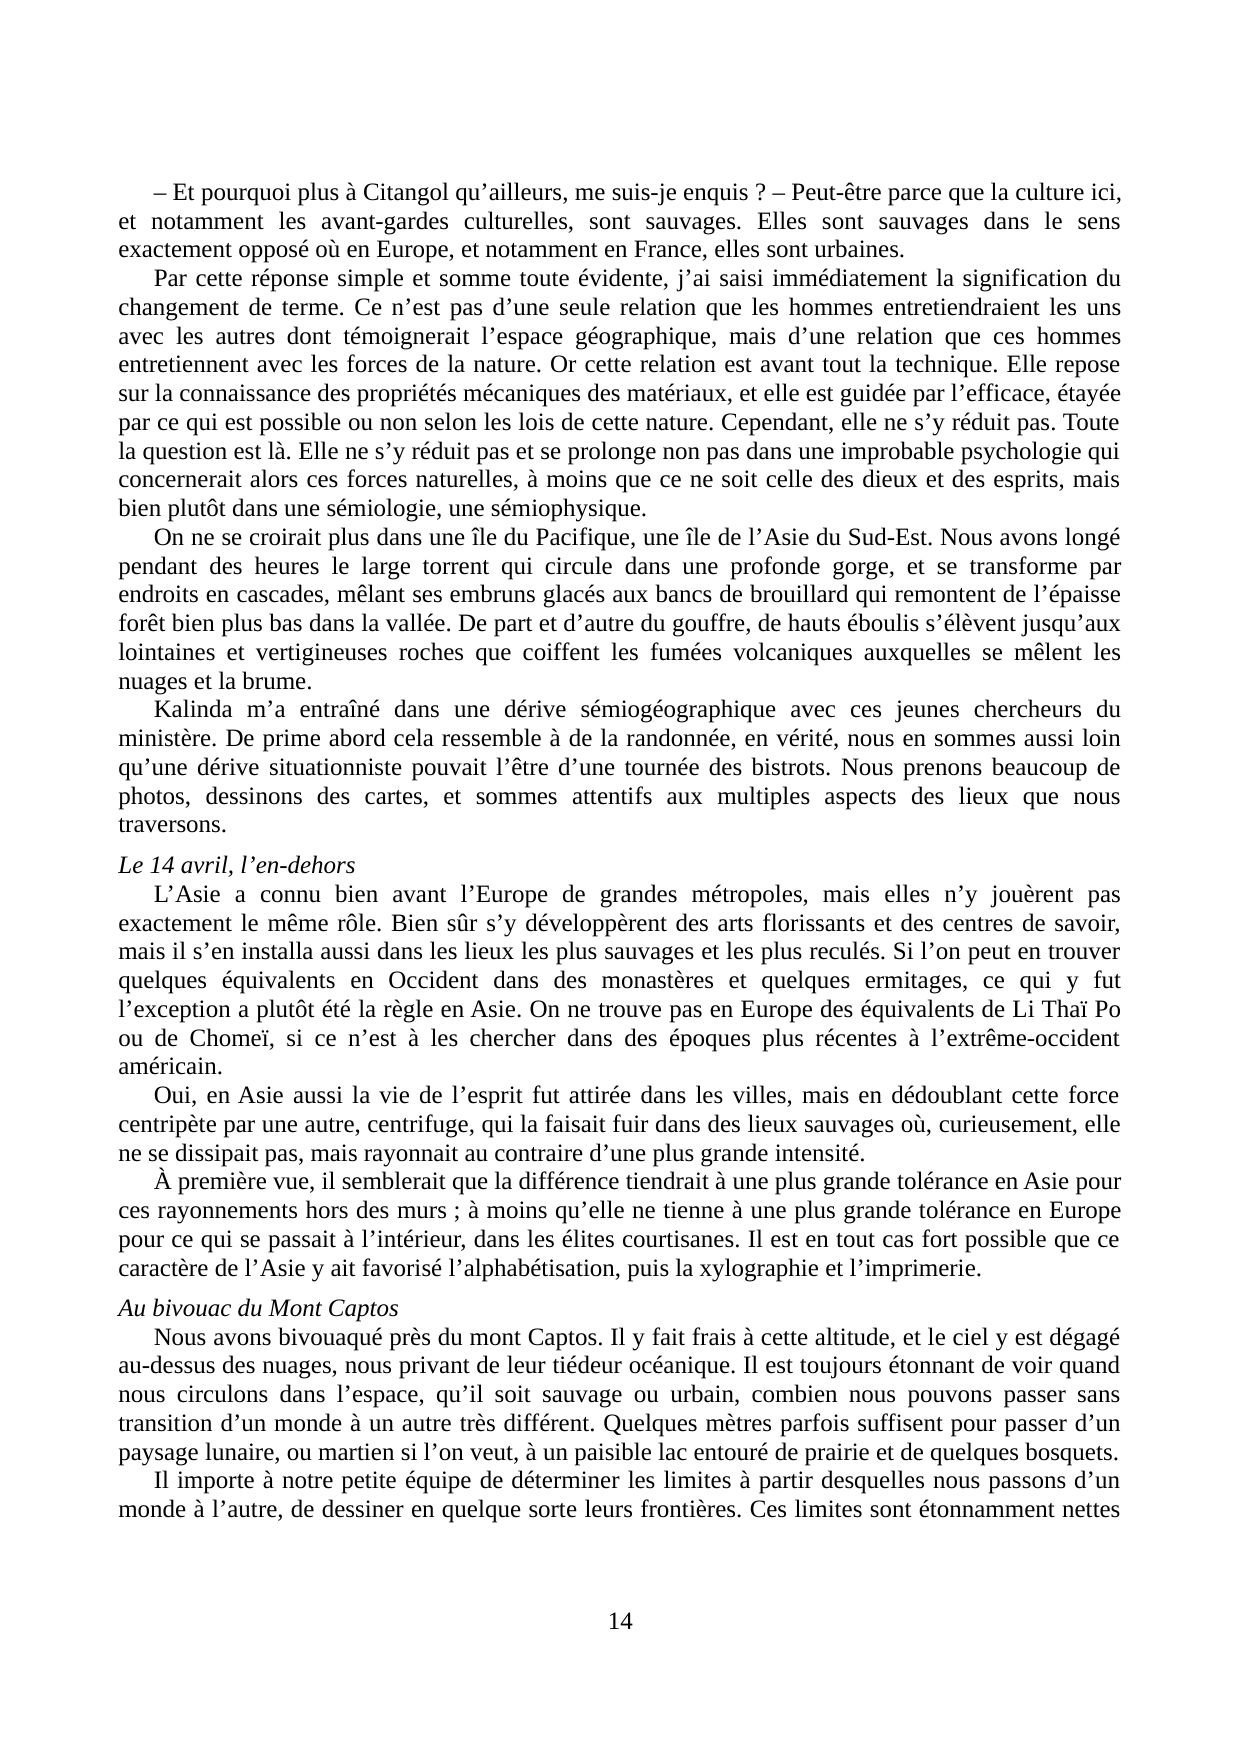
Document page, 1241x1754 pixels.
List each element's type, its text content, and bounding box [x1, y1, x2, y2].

text À première vue, il semblerait que la différence tiendrait à une plus grande tolérance en Asie pour ces rayonnements hors des murs ; à moins qu’elle ne tienne à une plus grande tolérance en Europe pour ce qui se passait à l’intérieur, dans les élites courtisanes. Il est en tout cas fort possible que ce caractère de l’Asie y ait favorisé l’alphabétisation, puis la xylographie et l’imprimerie. [118, 1166, 1122, 1281]
text L’Asie a connu bien avant l’Europe de grandes métropoles, mais elles n’y jouèrent pas exactement le même rôle. Bien sûr s’y développèrent des arts florissants et des centres de savoir, mais il s’en installa aussi dans les lieux les plus sauvages et les plus reculés. Si l’on peut en trouver quelques équivalents en Occident dans des monastères et quelques ermitages, ce qui y fut l’exception a plutôt été la règle en Asie. On ne trouve pas en Europe des équivalents de Li Thaï Po ou de Chomeï, si ce n’est à les chercher dans des époques plus récentes à l’extrême-occident américain. [118, 879, 1122, 1080]
text – Et pourquoi plus à Citangol qu’ailleurs, me suis-je enquis ? – Peut-être parce que la culture ici, et notamment les avant-gardes culturelles, sont sauvages. Elles sont sauvages dans le sens exactement opposé où en Europe, et notamment en France, elles sont urbaines. [118, 177, 1122, 263]
text Kalinda m’a entraîné dans une dérive sémiogéographique avec ces jeunes chercheurs du ministère. De prime abord cela ressemble à de la randonnée, en vérité, nous en sommes aussi loin qu’une dérive situationniste pouvait l’être d’une tournée des bistrots. Nous prenons beaucoup de photos, dessinons des cartes, et sommes attentifs aux multiples aspects des lieux que nous traversons. [118, 694, 1122, 838]
text Par cette réponse simple et somme toute évidente, j’ai saisi immédiatement la signification du changement de terme. Ce n’est pas d’une seule relation que les hommes entretiendraient les uns avec les autres dont témoignerait l’espace géographique, mais d’une relation que ces hommes entretiennent avec les forces de la nature. Or cette relation est avant tout la technique. Elle repose sur la connaissance des propriétés mécaniques des matériaux, et elle est guidée par l’efficace, étayée par ce qui est possible ou non selon les lois de cette nature. Cependant, elle ne s’y réduit pas. Toute la question est là. Elle ne s’y réduit pas et se prolonge non pas dans une improbable psychologie qui concernerait alors ces forces naturelles, à moins que ce ne soit celle des dieux et des esprits, mais bien plutôt dans une sémiologie, une sémiophysique. [118, 263, 1122, 522]
text On ne se croirait plus dans une île du Pacifique, une île de l’Asie du Sud-Est. Nous avons longé pendant des heures le large torrent qui circule dans une profonde gorge, et se transforme par endroits en cascades, mêlant ses embruns glacés aux bancs de brouillard qui remontent de l’épaisse forêt bien plus bas dans la vallée. De part et d’autre du gouffre, de hauts éboulis s’élèvent jusqu’aux lointaines et vertigineuses roches que coiffent les fumées volcaniques auxquelles se mêlent les nuages et la brume. [118, 522, 1122, 694]
text Nous avons bivouaqué près du mont Captos. Il y fait frais à cette altitude, et le ciel y est dégagé au-dessus des nuages, nous privant de leur tiédeur océanique. Il est toujours étonnant de voir quand nous circulons dans l’espace, qu’il soit sauvage ou urbain, combien nous pouvons passer sans transition d’un monde à un autre très différent. Quelques mètres parfois suffisent pour passer d’un paysage lunaire, ou martien si l’on veut, à un paisible lac entouré de prairie et de quelques bosquets. [118, 1322, 1122, 1466]
subtitle Au bivouac du Mont Captos [118, 1293, 1122, 1322]
text Il importe à notre petite équipe de déterminer les limites à partir desquelles nous passons d’un monde à l’autre, de dessiner en quelque sorte leurs frontières. Ces limites sont étonnamment nettes [118, 1466, 1122, 1523]
subtitle Le 14 avril, l’en-dehors [118, 850, 1122, 879]
text Oui, en Asie aussi la vie de l’esprit fut attirée dans les villes, mais en dédoublant cette force centripète par une autre, centrifuge, qui la faisait fuir dans des lieux sauvages où, curieusement, elle ne se dissipait pas, mais rayonnait au contraire d’une plus grande intensité. [118, 1080, 1122, 1166]
